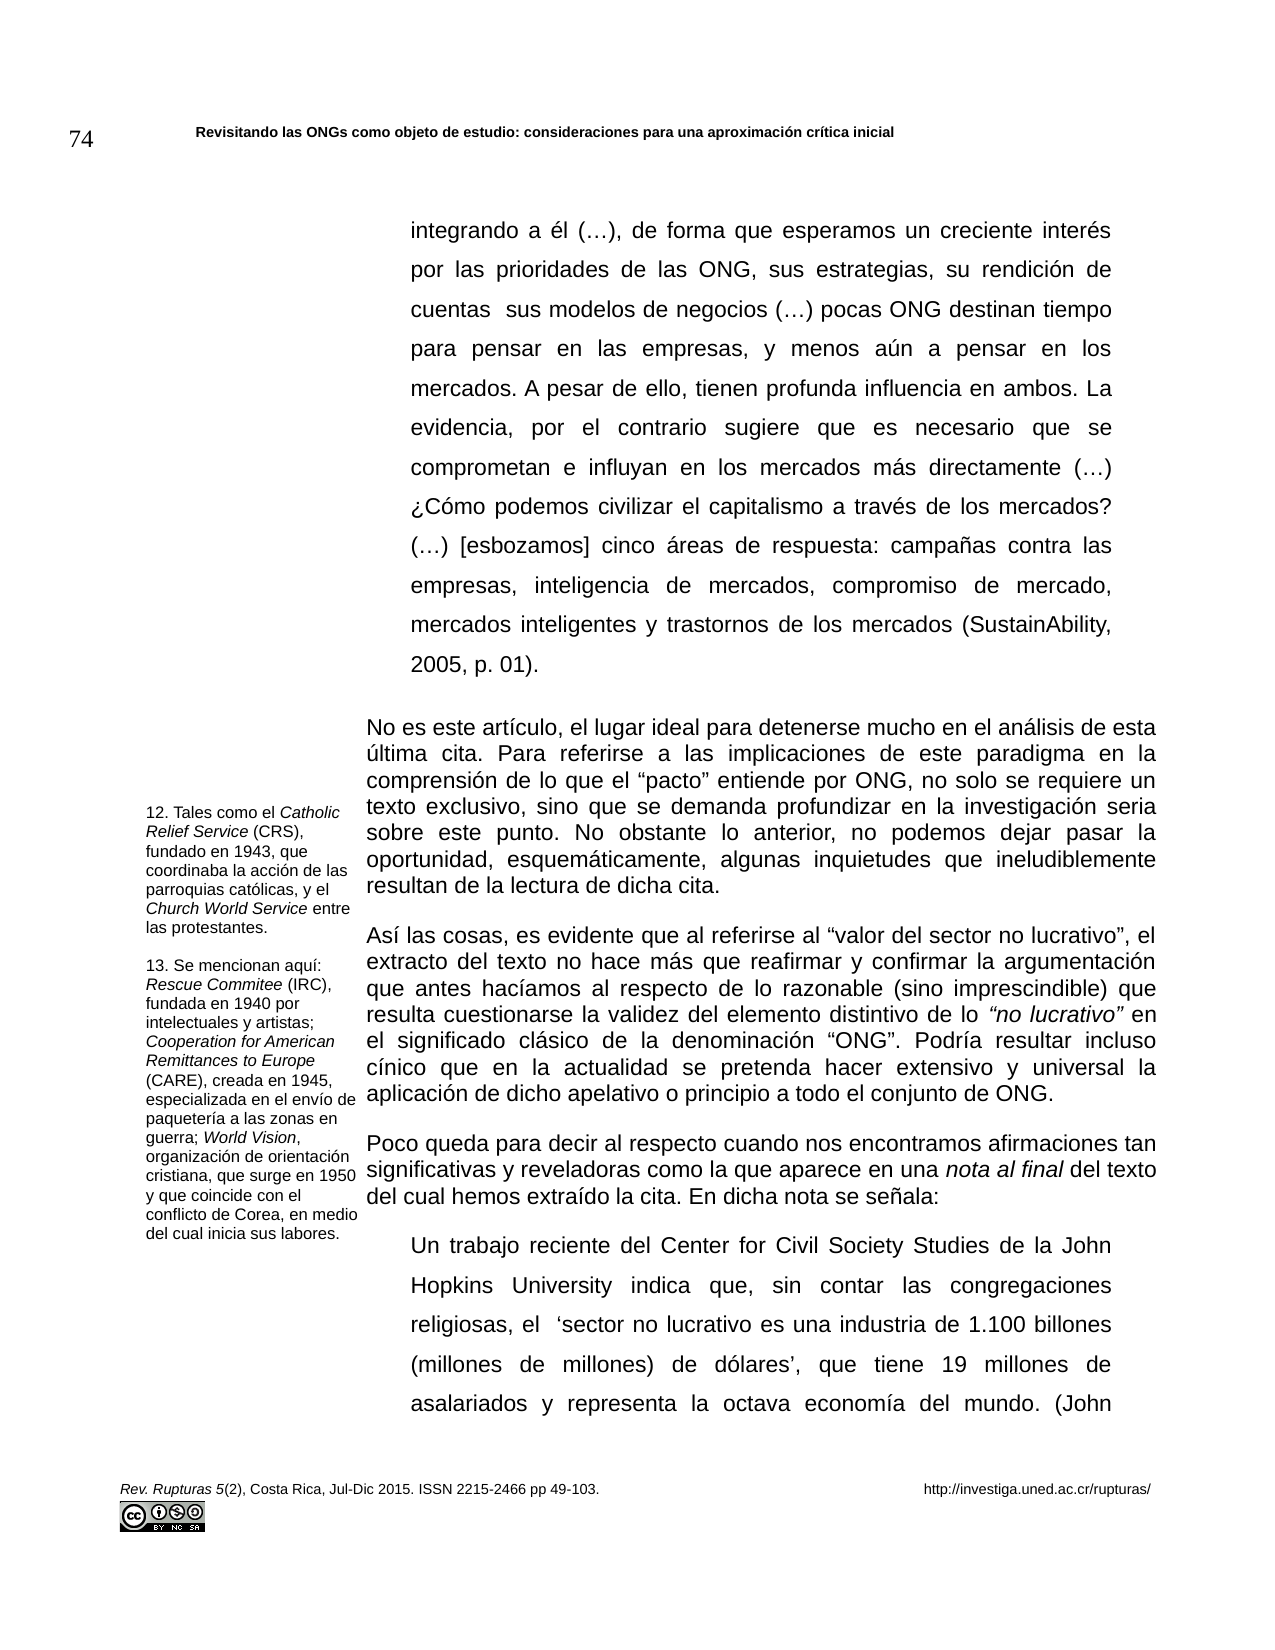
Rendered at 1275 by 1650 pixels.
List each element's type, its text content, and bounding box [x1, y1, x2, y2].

text integrando a él (…), de forma que esperamos un creciente interés por las prioridades de las ONG, sus estrategias, su rendición de cuentas sus modelos de negocios (…) pocas ONG destinan tiempo para pensar en las empresas, y menos aún a pensar en los mercados. A pesar de ello, tienen profunda influencia en ambos. La evidencia, por el contrario sugiere que es necesario que se comprometan e influyan en los mercados más directamente (…) ¿Cómo podemos civilizar el capitalismo a través de los mercados? (…) [esbozamos] cinco áreas de respuesta: campañas contra las empresas, inteligencia de mercados, compromiso de mercado, mercados inteligentes y trastornos de los mercados (SustainAbility, 2005, p. 01). [410, 217, 1113, 677]
text Un trabajo reciente del Center for Civil Society Studies de la John Hopkins University indica que, sin contar las congregaciones religiosas, el ‘sector no lucrativo es una industria de 1.100 billones (millones de millones) de dólares’, que tiene 19 millones de asalariados y representa la octava economía del mundo. (John [410, 1232, 1113, 1417]
text Así las cosas, es evidente que al referirse al “valor del sector no lucrativo”, el extracto del texto no hace más que reafirmar y confirmar la argumentación que antes hacíamos al respecto de lo razonable (sino imprescindible) que resulta cuestionarse la validez del elemento distintivo de lo “no lucrativo” en el significado clásico de la denominación “ONG”. Podría resultar incluso cínico que en la actualidad se pretenda hacer extensivo y universal la aplicación de dicho apelativo o principio a todo el conjunto de ONG. [366, 922, 1157, 1106]
picture [119, 1501, 205, 1532]
text No es este artículo, el lugar ideal para detenerse mucho en el análisis de esta última cita. Para referirse a las implicaciones de este paradigma en la comprensión de lo que el “pacto” entiende por ONG, no solo se requiere un texto exclusivo, sino que se demanda profundizar en la investigación seria sobre este punto. No obstante lo anterior, no podemos dejar pasar la oportunidad, esquemáticamente, algunas inquietudes que ineludiblemente resultan de la lectura de dicha cita. [366, 714, 1157, 898]
text Poco queda para decir al respecto cuando nos encontramos afirmaciones tan significativas y reveladoras como la que aparece en una nota al final del texto del cual hemos extraído la cita. En dicha nota se señala: [366, 1130, 1157, 1209]
